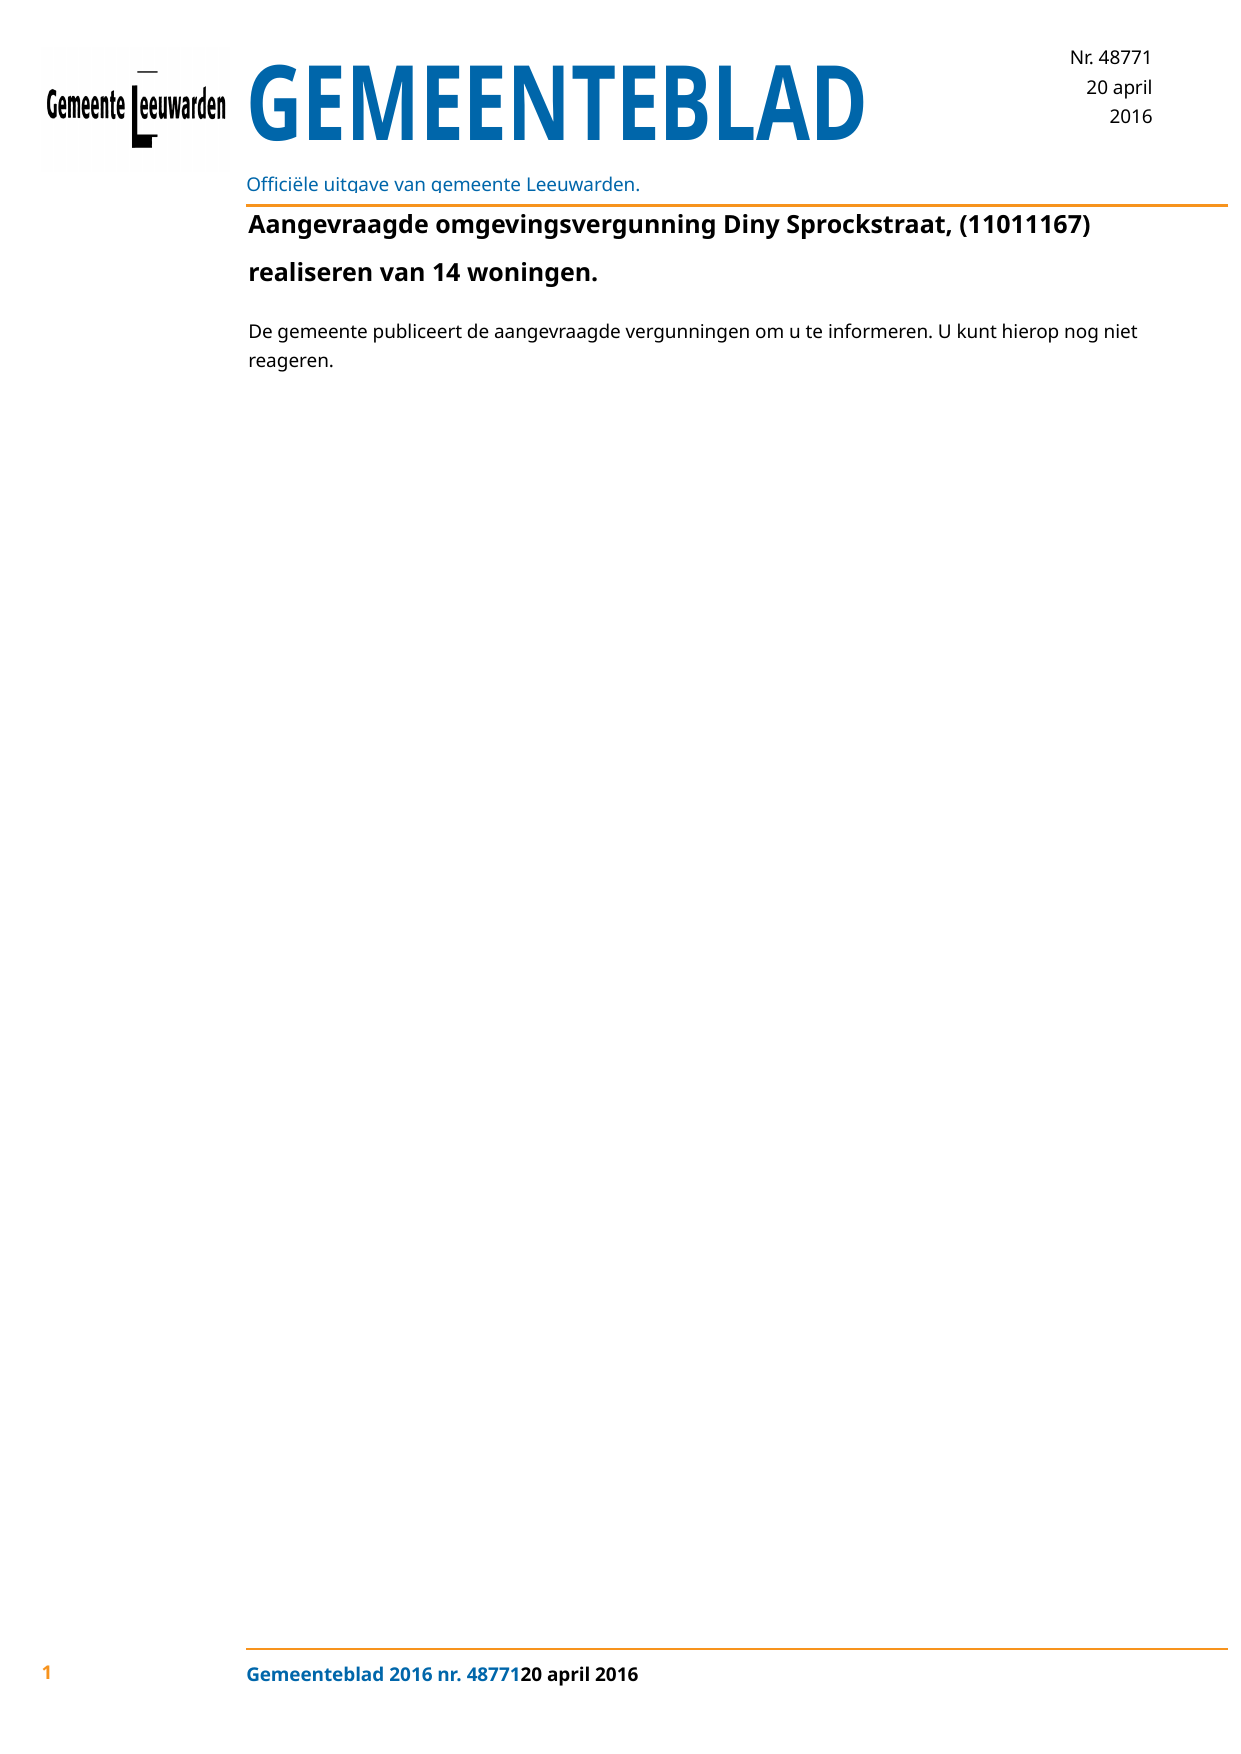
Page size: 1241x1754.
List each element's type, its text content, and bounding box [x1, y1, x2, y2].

text De gemeente publiceert de aangevraagde vergunningen om u te informeren. U kunt hierop nog niet reageren. [248, 318, 1152, 373]
picture [41, 47, 231, 172]
text Aangevraagde omgevingsvergunning Diny Sprockstraat, (11011167) realiseren van 14 woningen. [248, 207, 1152, 288]
